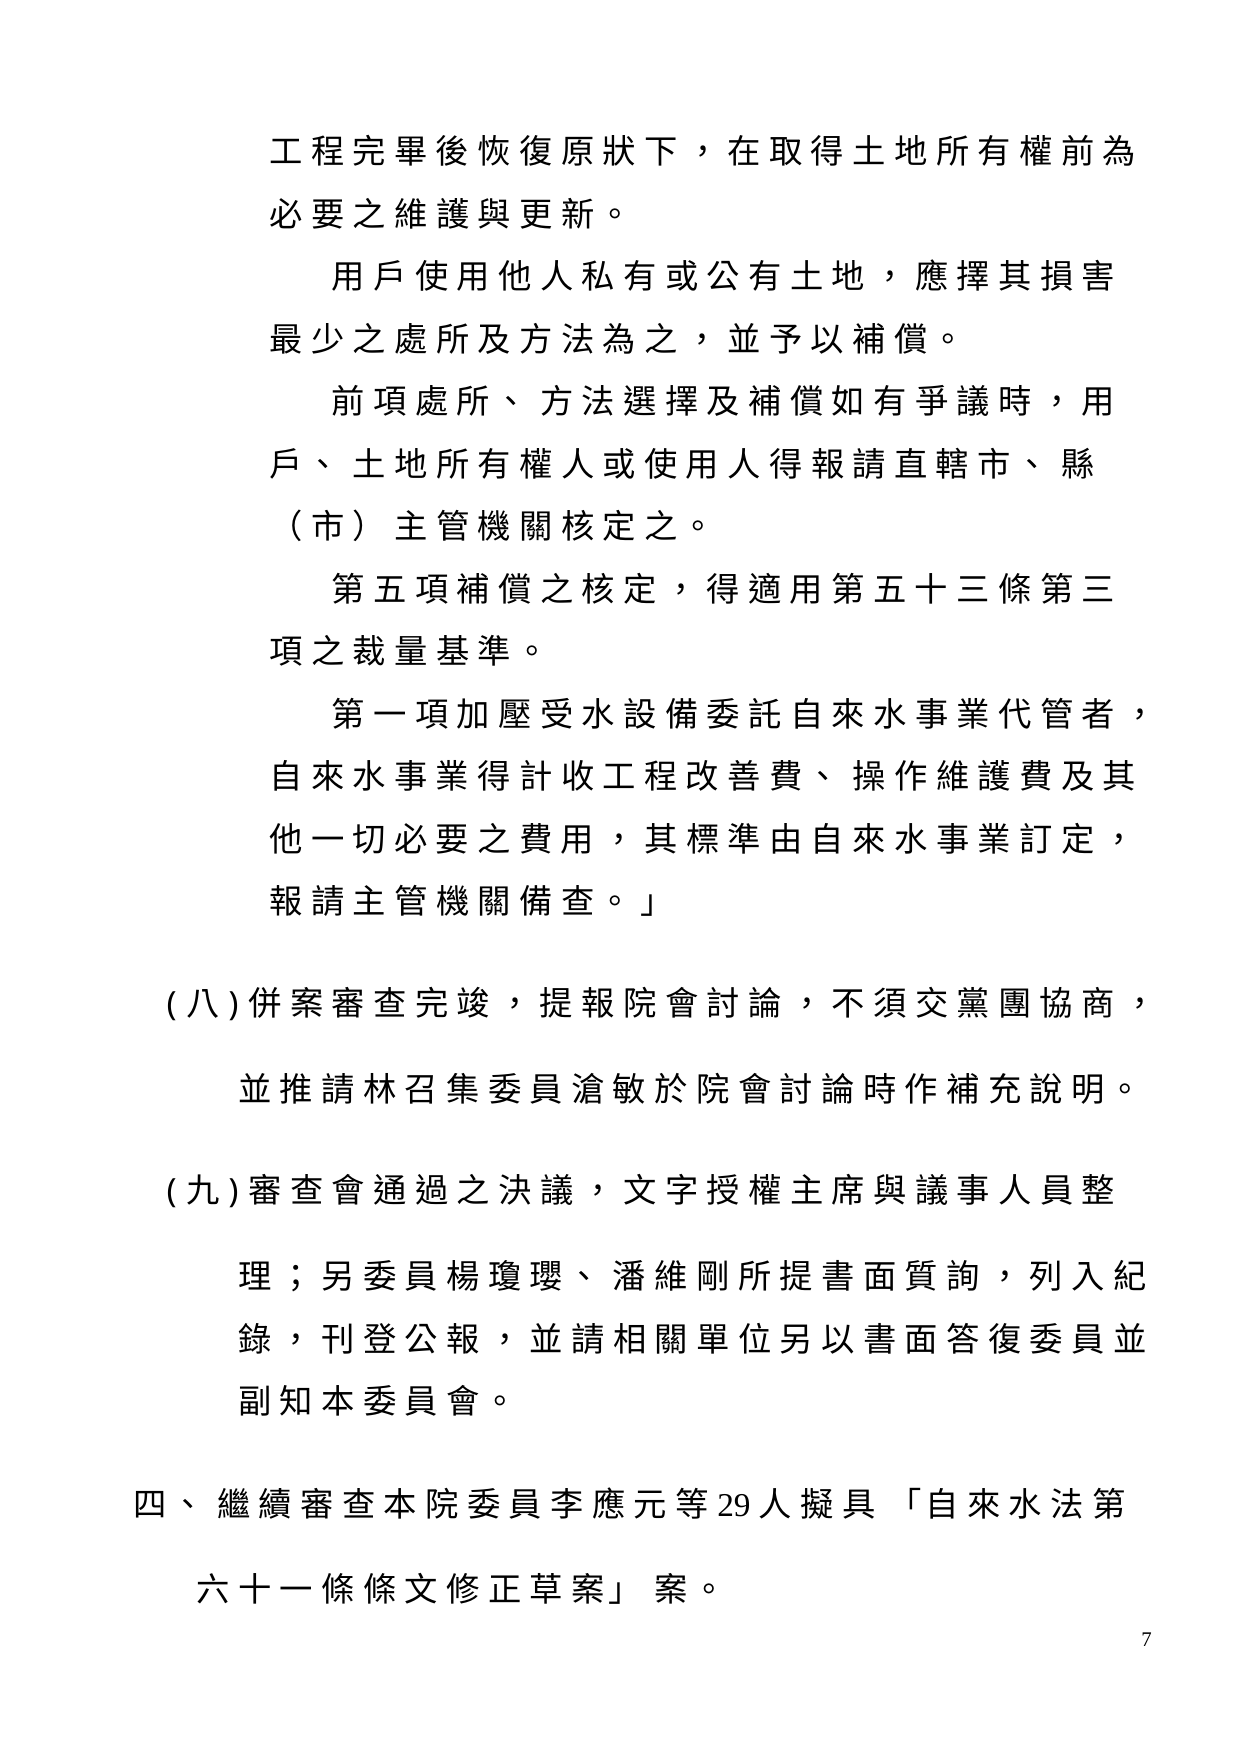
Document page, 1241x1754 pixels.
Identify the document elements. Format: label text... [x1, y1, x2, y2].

text 前項處所、方法選擇及補償如有爭議時，用戶、土地所有權人或使用人得報請直轄市、縣（市）主管機關核定之。 [258, 358, 1150, 545]
text 四、繼續審查本院委員李應元等29人擬具「自來水法第六十一條條文修正草案」案。 [123, 1420, 1150, 1608]
text 用戶使用他人私有或公有土地，應擇其損害最少之處所及方法為之，並予以補償。 [258, 233, 1150, 358]
text 第一項加壓受水設備委託自來水事業代管者，自來水事業得計收工程改善費、操作維護費及其他一切必要之費用，其標準由自來水事業訂定，報請主管機關備查。」 [258, 670, 1150, 920]
text (八)併案審查完竣，提報院會討論，不須交黨團協商，並推請林召集委員滄敏於院會討論時作補充說明。 [154, 920, 1150, 1108]
text 第五項補償之核定，得適用第五十三條第三項之裁量基準。 [258, 545, 1150, 670]
text (九)審查會通過之決議，文字授權主席與議事人員整理；另委員楊瓊瓔、潘維剛所提書面質詢，列入紀錄，刊登公報，並請相關單位另以書面答復委員並副知本委員會。 [154, 1108, 1150, 1420]
text 用戶加壓受水設備所使用之土地非屬用戶所有，但自自來水事業供水日起，使用年限已達十年以上者，其用戶就該等土地視為有地上權存在，並得於直轄市、縣（市）主管機關同意，並保證工程完畢後恢復原狀下，在取得土地所有權前為必要之維護與更新。 [258, 108, 1150, 233]
